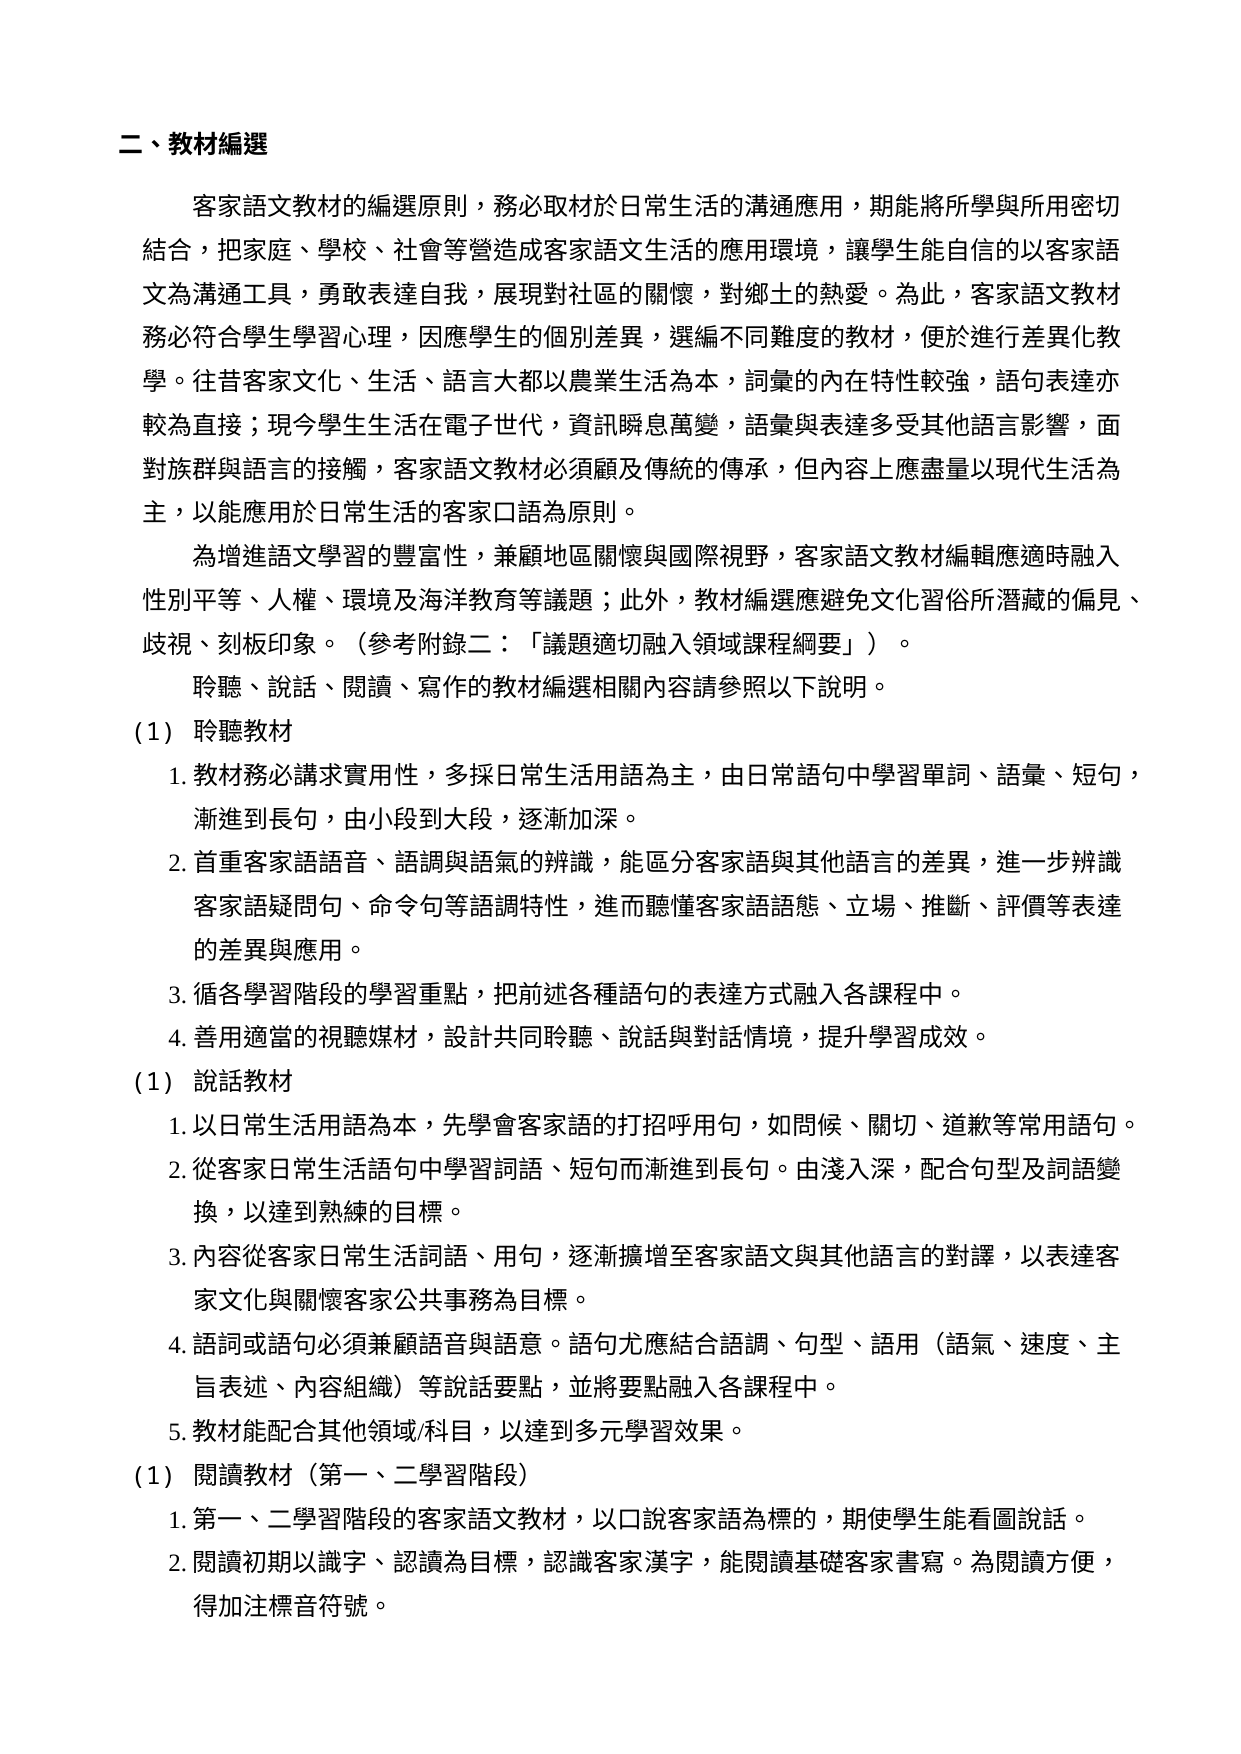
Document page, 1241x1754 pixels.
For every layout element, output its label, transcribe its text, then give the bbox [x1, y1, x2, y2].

text 為增進語文學習的豐富性，兼顧地區關懷與國際視野，客家語文教材編輯應適時融入性別平等、人權、環境及海洋教育等議題；此外，教材編選應避免文化習俗所潛藏的偏見、歧視、刻板印象。（參考附錄­二：「議題適切融入領域課程綱要」）。 [142, 531, 1122, 662]
list 循各學習階段的學習重點，把前述各種語句的表達方式融入各課程中。 [168, 968, 1122, 1012]
list 聆聽教材 [131, 706, 1122, 749]
list 教材務必講求實用性，多採日常生活用語為主，由日常語句中學習單詞、語彙、短句，漸進到長句，由小段到大段，逐漸加深。 [168, 749, 1122, 837]
list 善用適當的視聽媒材，設計共同聆聽、說話與對話情境，提升學習成效。 [168, 1012, 1122, 1056]
list 從客家日常生活語句中學習詞語、短句而漸進到長句。由淺入深，配合句型及詞語變換，以達到熟練的目標。 [168, 1143, 1122, 1231]
list 語詞或語句必須兼顧語音與語意。語句尤應結合語調、句型、語用（語氣、速度、主旨表述、內容組織）等說話要點，並將要點融入各課程中。 [168, 1318, 1122, 1406]
list 以日常生活用語為本，先學會客家語的打招呼用句，如問候、關切、道歉等常用語句。 [168, 1099, 1122, 1143]
list 第一、二學習階段的客家語文教材，以口說客家語為標的，期使學生能看圖說話。 [168, 1493, 1122, 1537]
list 教材能配合其他領域/科目，以達到多元學習效果。 [168, 1406, 1122, 1449]
subtitle 二、教材編選 [118, 118, 1122, 162]
text 聆聽、說話、閱讀、寫作的教材編選相關內容請參照以下說明。 [142, 662, 1122, 706]
text 客家語文教材的編選原則，務必取材於日常生活的溝通應用，期能將所學與所用密切結合，把家庭、學校、社會等營造成客家語文生活的應用環境，讓學生能自信的以客家語文為溝通工具，勇敢表達自我，展現對社區的關懷，對鄉土的熱愛。為此，客家語文教材務必符合學生學習心理，因應學生的個別差異，選編不同難度的教材，便於進行差異化教學。往昔客家文化、生活、語言大都以農業生活為本，詞彙的內在特性較強，語句表達亦較為直接；現今學生生活在電子世代，資訊瞬息萬變，語彙與表達多受其他語言影響，面對族群與語言的接觸，客家語文教材必須顧及傳統的傳承，但內容上應盡量以現代生活為主，以能應用於日常生活的客家口語為原則。 [142, 181, 1122, 531]
list 閱讀教材（第一、二學習階段） [131, 1449, 1122, 1493]
list 首重客家語語音、語調與語氣的辨識，能區分客家語與其他語言的差異，進一步辨識客家語疑問句、命令句等語調特性，進而聽懂客家語語態、立場、推斷、評價等表達的差異與應用。 [168, 837, 1122, 968]
list 說話教材 [131, 1056, 1122, 1099]
list 閱讀初期以識字、認讀為目標，認識客家漢字，能閱讀基礎客家書寫。為閱讀方便，得加注標音符號。 [168, 1537, 1122, 1624]
list 內容從客家日常生活詞語、用句，逐漸擴增至客家語文與其他語言的對譯，以表達客家文化與關懷客家公共事務為目標。 [168, 1231, 1122, 1318]
